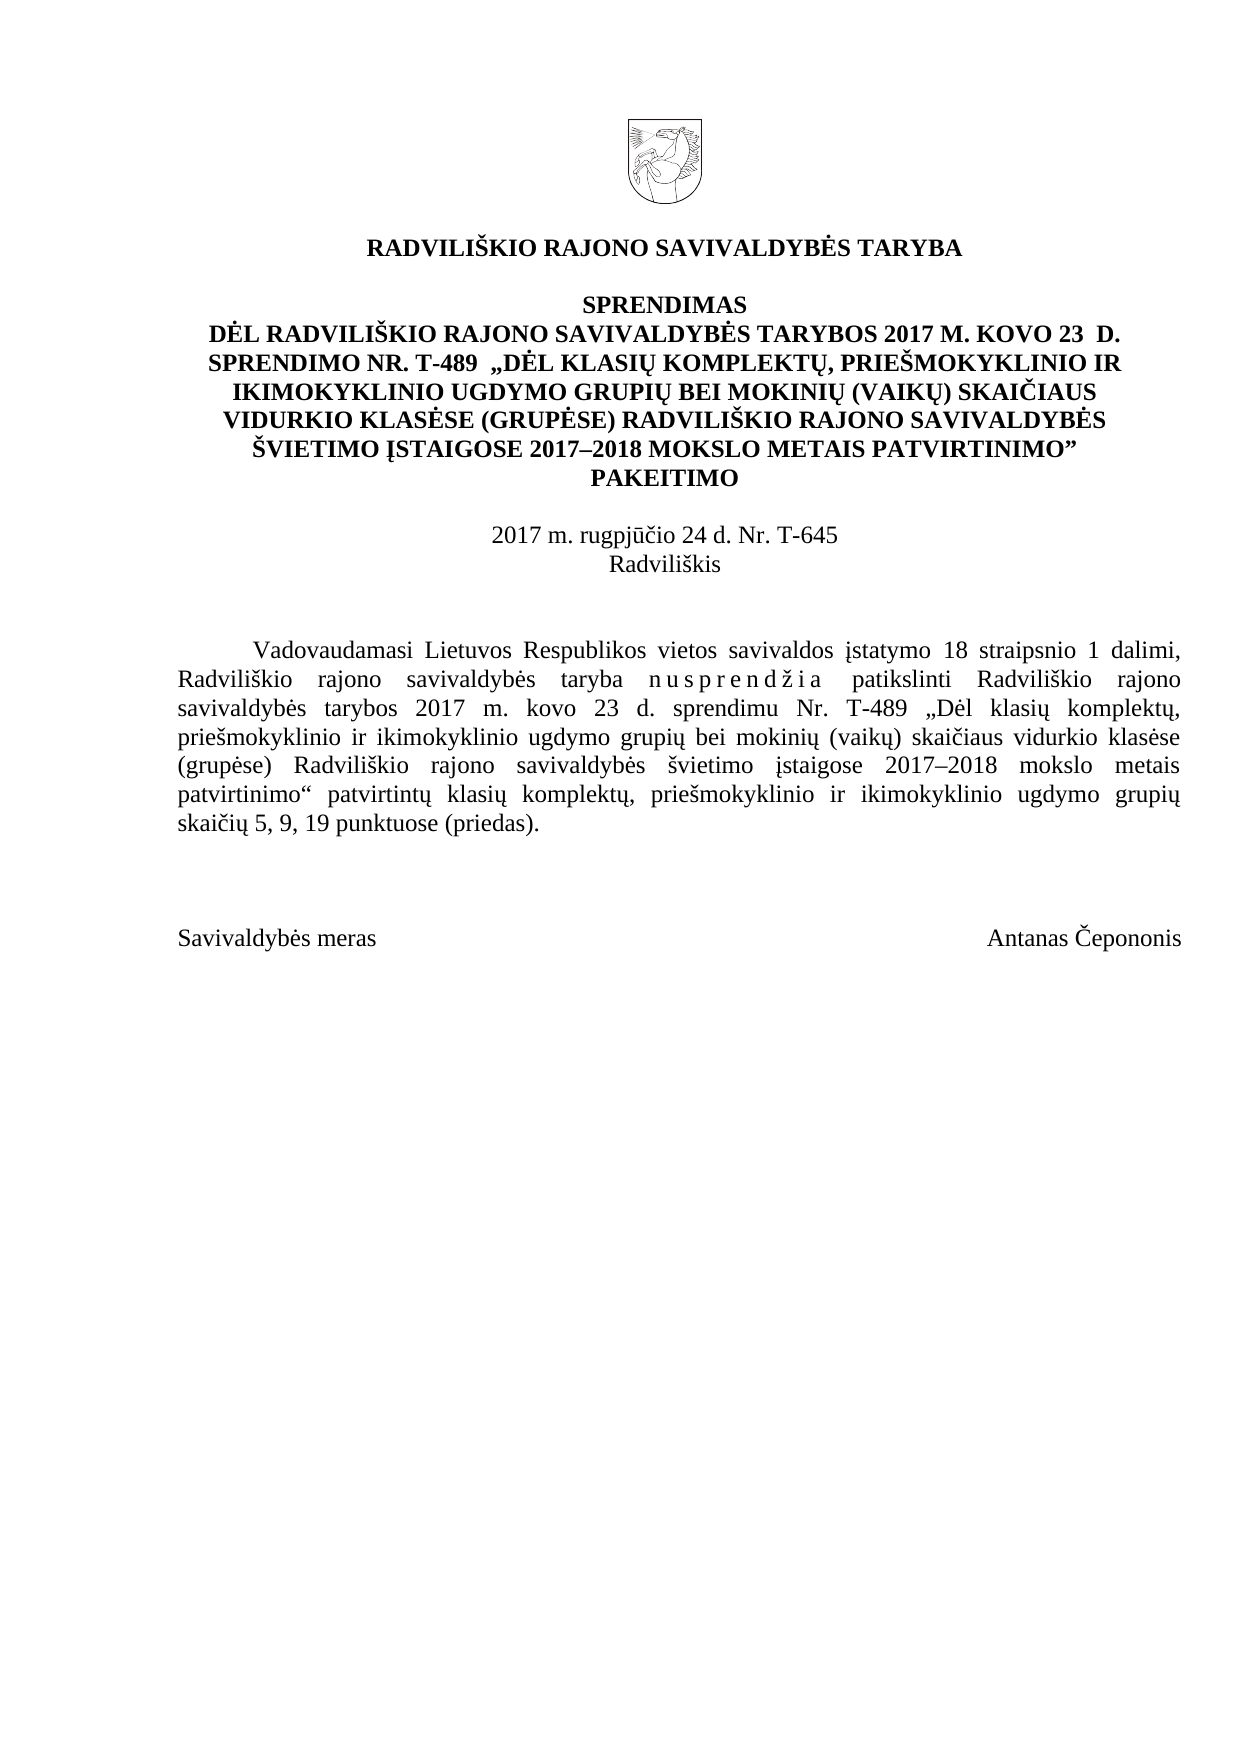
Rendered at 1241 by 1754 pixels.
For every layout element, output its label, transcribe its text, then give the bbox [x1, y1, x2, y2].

text Vadovaudamasi Lietuvos Respublikos vietos savivaldos įstatymo 18 straipsnio 1 dalimi, Radviliškio rajono savivaldybės taryba nusprendžia patikslinti Radviliškio rajono savivaldybės tarybos 2017 m. kovo 23 d. sprendimu Nr. T-489 „Dėl klasių komplektų, priešmokyklinio ir ikimokyklinio ugdymo grupių bei mokinių (vaikų) skaičiaus vidurkio klasėse (grupėse) Radviliškio rajono savivaldybės švietimo įstaigose 2017–2018 mokslo metais patvirtinimo“ patvirtintų klasių komplektų, priešmokyklinio ir ikimokyklinio ugdymo grupių skaičių 5, 9, 19 punktuose (priedas). [177, 635, 1181, 837]
text 2017 m. rugpjūčio 24 d. Nr. T-645 [177, 520, 1152, 549]
text SPRENDIMAS [177, 290, 1152, 319]
text DĖL RADVILIŠKIO RAJONO SAVIVALDYBĖS TARYBOS 2017 M. KOVO 23 D. SPRENDIMO NR. T-489 „DĖL KLASIŲ KOMPLEKTŲ, PRIEŠMOKYKLINIO IR IKIMOKYKLINIO UGDYMO GRUPIŲ BEI MOKINIŲ (VAIKŲ) SKAIČIAUS VIDURKIO KLASĖSE (GRUPĖSE) RADVILIŠKIO RAJONO SAVIVALDYBĖS ŠVIETIMO ĮSTAIGOSE 2017–2018 MOKSLO METAIS PATVIRTINIMO” PAKEITIMO [177, 319, 1152, 492]
text RADVILIŠKIO RAJONO SAVIVALDYBĖS TARYBA [177, 233, 1152, 262]
text Radviliškis [177, 549, 1152, 578]
text Savivaldybės meras Antanas Čepononis [177, 923, 1240, 952]
